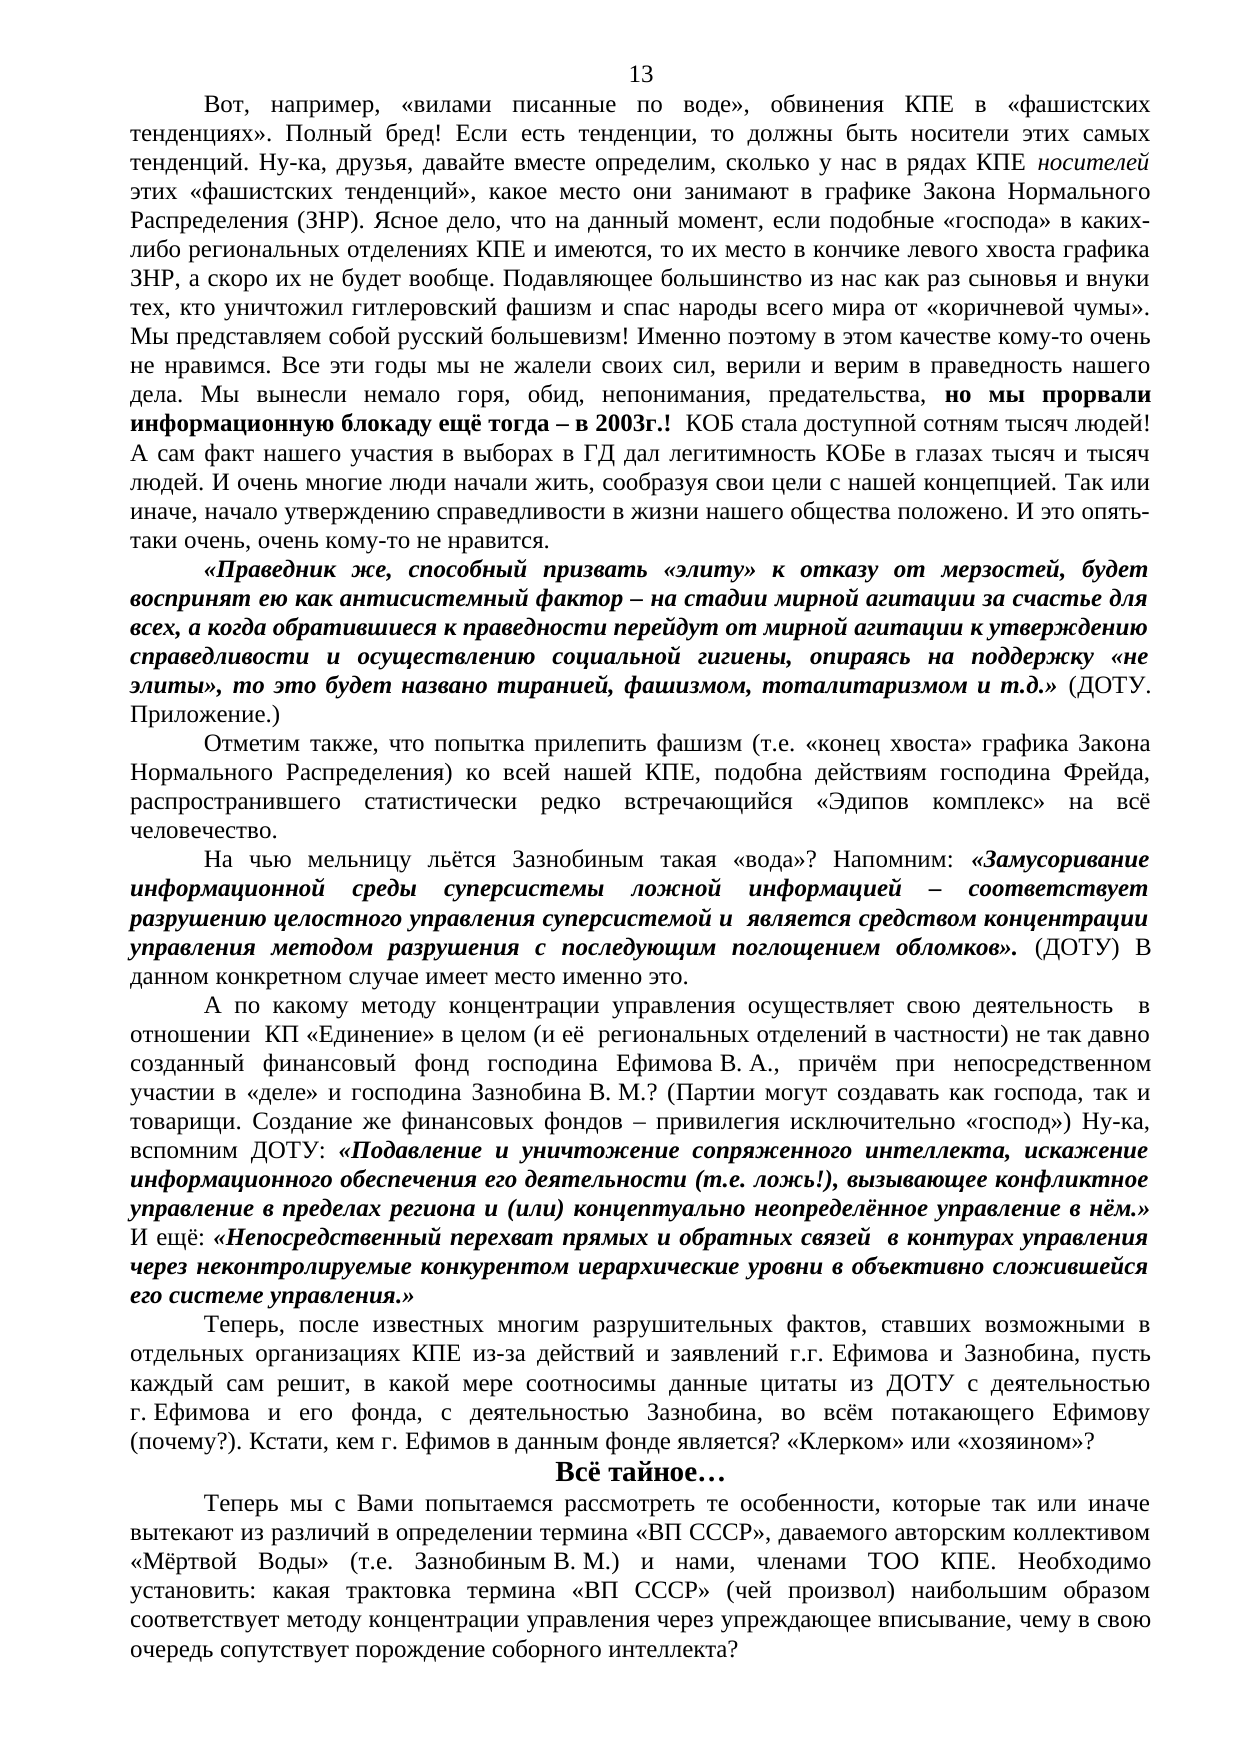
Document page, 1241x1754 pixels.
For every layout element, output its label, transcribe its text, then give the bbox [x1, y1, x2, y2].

text Вот, например, «вилами писанные по воде», обвинения КПЕ в «фашистских тенденциях». Полный бред! Если есть тенденции, то должны быть носители этих самых тенденций. Ну-ка, друзья, давайте вместе определим, сколько у нас в рядах КПЕ носителей этих «фашистских тенденций», какое место они занимают в графике Закона Нормального Распределения (ЗНР). Ясное дело, что на данный момент, если подобные «господа» в каких-либо региональных отделениях КПЕ и имеются, то их место в кончике левого хвоста графика ЗНР, а скоро их не будет вообще. Подавляющее большинство из нас как раз сыновья и внуки тех, кто уничтожил гитлеровский фашизм и спас народы всего мира от «коричневой чумы». Мы представляем собой русский большевизм! Именно поэтому в этом качестве кому-то очень не нравимся. Все эти годы мы не жалели своих сил, верили и верим в праведность нашего дела. Мы вынесли немало горя, обид, непонимания, предательства, но мы прорвали информационную блокаду ещё тогда – в 2003г.! КОБ стала доступной сотням тысяч людей! А сам факт нашего участия в выборах в ГД дал легитимность КОБе в глазах тысяч и тысяч людей. И очень многие люди начали жить, сообразуя свои цели с нашей концепцией. Так или иначе, начало утверждению справедливости в жизни нашего общества положено. И это опять-таки очень, очень кому-то не нравится. [130, 89, 1152, 554]
text «Праведник же, способный призвать «элиту» к отказу от мерзостей, будет воспринят ею как антисистемный фактор – на стадии мирной агитации за счастье для всех, а когда обратившиеся к праведности перейдут от мирной агитации к утверждению справедливости и осуществлению социальной гигиены, опираясь на поддержку «не элиты», то это будет названо тиранией, фашизмом, тоталитаризмом и т.д.» (ДОТУ. Приложение.) [130, 554, 1152, 728]
text Отметим также, что попытка прилепить фашизм (т.е. «конец хвоста» графика Закона Нормального Распределения) ко всей нашей КПЕ, подобна действиям господина Фрейда, распространившего статистически редко встречающийся «Эдипов комплекс» на всё человечество. [130, 728, 1152, 844]
text Теперь, после известных многим разрушительных фактов, ставших возможными в отдельных организациях КПЕ из-за действий и заявлений г.г. Ефимова и Зазнобина, пусть каждый сам решит, в какой мере соотносимы данные цитаты из ДОТУ с деятельностью г. Ефимова и его фонда, с деятельностью Зазнобина, во всём потакающего Ефимову (почему?). Кстати, кем г. Ефимов в данным фонде является? «Клерком» или «хозяином»? [130, 1309, 1152, 1454]
text Всё тайное… [130, 1454, 1152, 1488]
text А по какому методу концентрации управления осуществляет свою деятельность в отношении КП «Единение» в целом (и её региональных отделений в частности) не так давно созданный финансовый фонд господина Ефимова В. А., причём при непосредственном участии в «деле» и господина Зазнобина В. М.? (Партии могут создавать как господа, так и товарищи. Создание же финансовых фондов – привилегия исключительно «господ») Ну-ка, вспомним ДОТУ: «Подавление и уничтожение сопряженного интеллекта, искажение информационного обеспечения его деятельности (т.е. ложь!), вызывающее конфликтное управление в пределах региона и (или) концептуально неопределённое управление в нём.» И ещё: «Непосредственный перехват прямых и обратных связей в контурах управления через неконтролируемые конкурентом иерархические уровни в объективно сложившейся его системе управления.» [130, 989, 1152, 1309]
text На чью мельницу льётся Зазнобиным такая «вода»? Напомним: «Замусоривание информационной среды суперсистемы ложной информацией – соответствует разрушению целостного управления суперсистемой и является средством концентрации управления методом разрушения с последующим поглощением обломков». (ДОТУ) В данном конкретном случае имеет место именно это. [130, 844, 1152, 989]
text Теперь мы с Вами попытаемся рассмотреть те особенности, которые так или иначе вытекают из различий в определении термина «ВП СССР», даваемого авторским коллективом «Мёртвой Воды» (т.е. Зазнобиным В. М.) и нами, членами ТОО КПЕ. Необходимо установить: какая трактовка термина «ВП СССР» (чей произвол) наибольшим образом соответствует методу концентрации управления через упреждающее вписывание, чему в свою очередь сопутствует порождение соборного интеллекта? [130, 1488, 1152, 1662]
